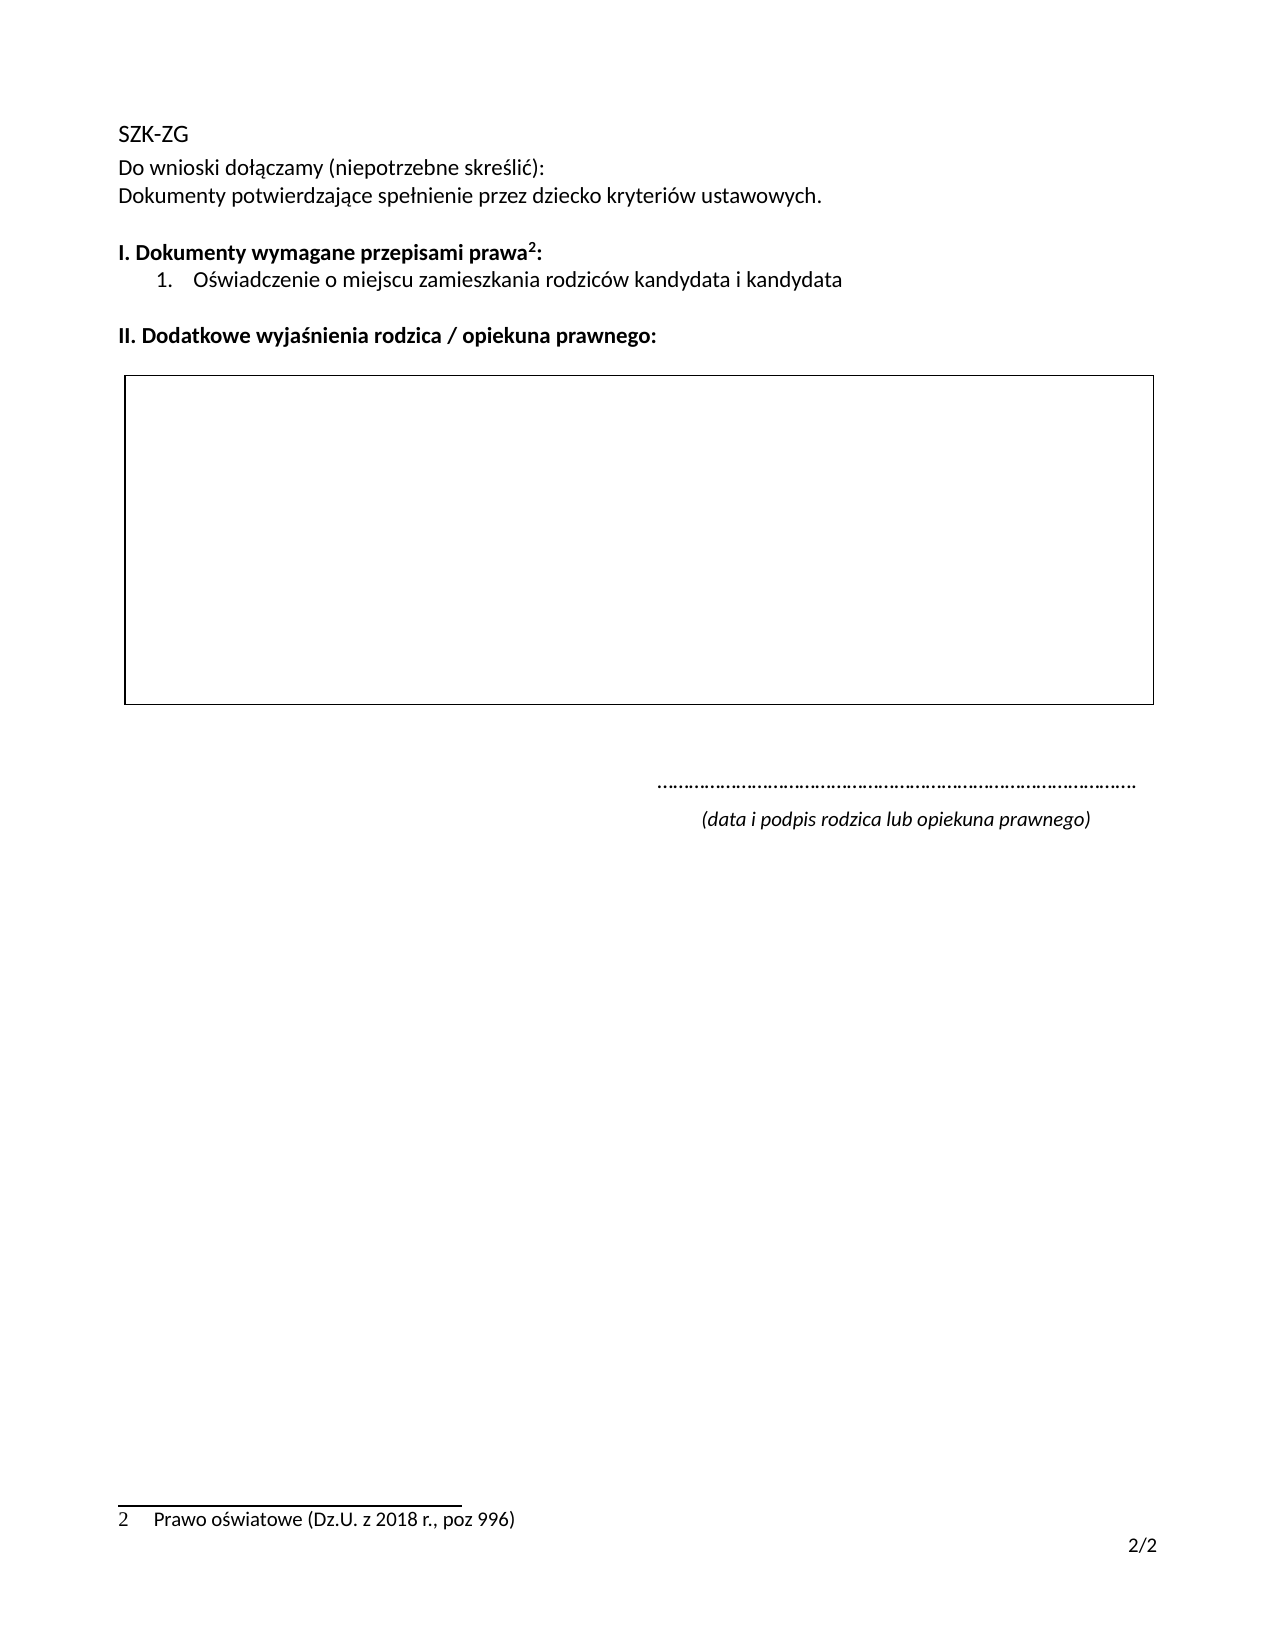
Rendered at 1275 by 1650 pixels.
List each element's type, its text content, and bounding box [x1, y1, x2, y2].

table_header [118, 705, 637, 800]
text Do wnioski dołączamy (niepotrzebne skreślić): [118, 153, 1157, 182]
table_header [126, 376, 1153, 704]
list Oświadczenie o miejscu zamieszkania rodziców kandydata i kandydata [156, 266, 1157, 294]
text II. Dodatkowe wyjaśnienia rodzica / opiekuna prawnego: [118, 322, 1157, 350]
text I. Dokumenty wymagane przepisami prawa: [118, 238, 1157, 266]
table_cell [118, 800, 637, 848]
text Dokumenty potwierdzające spełnienie przez dziecko kryteriów ustawowych. [118, 182, 1157, 209]
table_header ………………………………………………………………………………. [638, 705, 1157, 800]
table_cell (data i podpis rodzica lub opiekuna prawnego) [638, 800, 1157, 848]
text Prawo oświatowe (Dz.U. z 2018 r., poz 996) [118, 1506, 1157, 1532]
